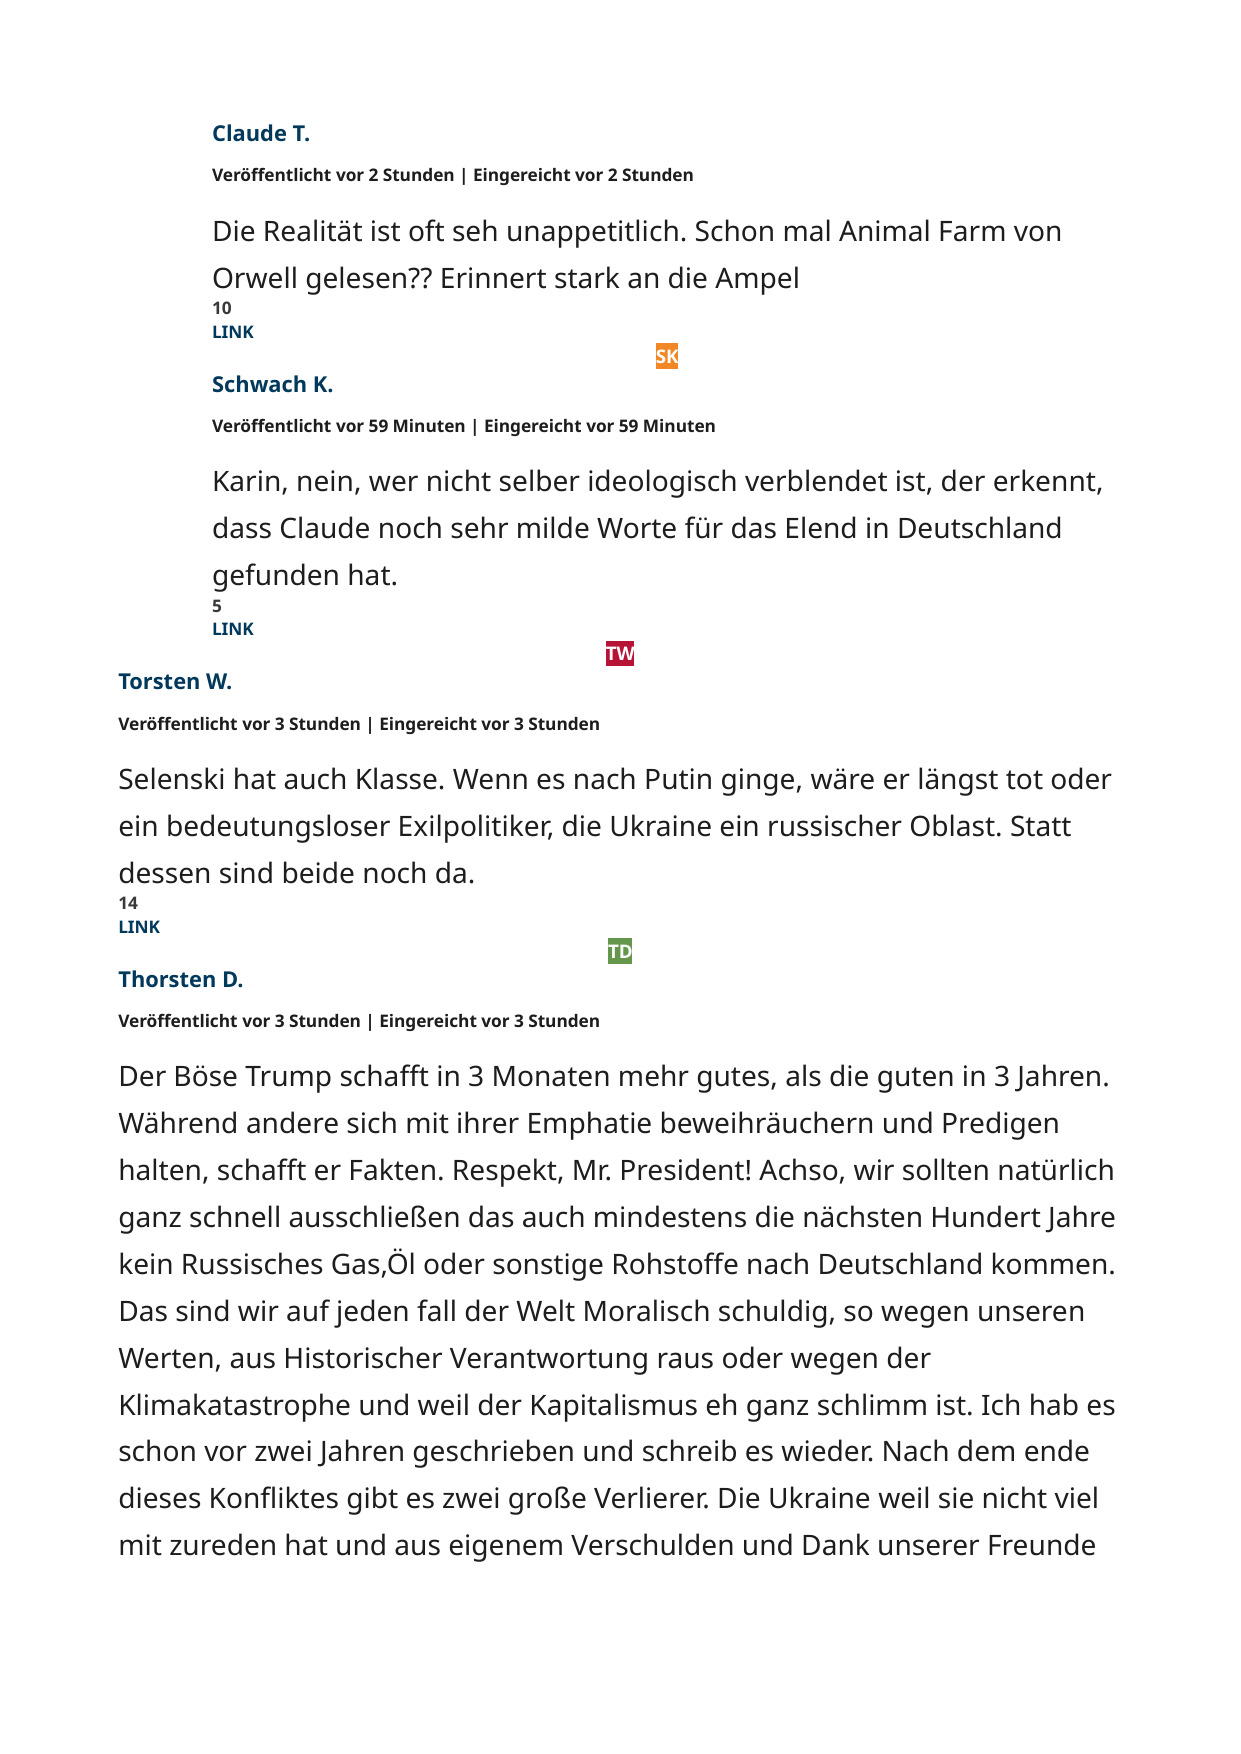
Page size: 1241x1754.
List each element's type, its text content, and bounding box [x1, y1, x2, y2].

text Selenski hat auch Klasse. Wenn es nach Putin ginge, wäre er längst tot oder ein bedeutungsloser Exilpolitiker, die Ukraine ein russischer Oblast. Statt dessen sind beide noch da. [118, 751, 1122, 891]
text 10 [212, 296, 1122, 320]
text 14 [118, 891, 1122, 915]
text Veröffentlicht vor 59 Minuten | Eingereicht vor 59 Minuten [212, 414, 1122, 438]
text Schwach K. [212, 369, 1122, 398]
text 5 [212, 594, 1122, 617]
text Claude T. [212, 118, 1122, 148]
text Torsten W. [118, 666, 1122, 696]
text Karin, nein, wer nicht selber ideologisch verblendet ist, der erkennt, dass Claude noch sehr milde Worte für das Elend in Deutschland gefunden hat. [212, 453, 1122, 594]
text LINK [212, 320, 1122, 343]
text Veröffentlicht vor 2 Stunden | Eingereicht vor 2 Stunden [212, 163, 1122, 187]
text LINK [212, 617, 1122, 641]
text Die Realität ist oft seh unappetitlich. Schon mal Animal Farm von Orwell gelesen?? Erinnert stark an die Ampel [212, 203, 1122, 296]
text Der Böse Trump schafft in 3 Monaten mehr gutes, als die guten in 3 Jahren. Während andere sich mit ihrer Emphatie beweihräuchern und Predigen halten, schafft er Fakten. Respekt, Mr. President! Achso, wir sollten natürlich ganz schnell ausschließen das auch mindestens die nächsten Hundert Jahre kein Russisches Gas,Öl oder sonstige Rohstoffe nach Deutschland kommen. Das sind wir auf jeden fall der Welt Moralisch schuldig, so wegen unseren Werten, aus Historischer Verantwortung raus oder wegen der Klimakatastrophe und weil der Kapitalismus eh ganz schlimm ist. Ich hab es schon vor zwei Jahren geschrieben und schreib es wieder. Nach dem ende dieses Konfliktes gibt es zwei große Verlierer. Die Ukraine weil sie nicht viel mit zureden hat und aus eigenem Verschulden und Dank unserer Freunde [118, 1048, 1122, 1564]
text TD [118, 938, 1122, 964]
text Thorsten D. [118, 964, 1122, 993]
text Veröffentlicht vor 3 Stunden | Eingereicht vor 3 Stunden [118, 1009, 1122, 1033]
text TW [118, 641, 1122, 666]
text LINK [118, 915, 1122, 938]
text SK [212, 343, 1122, 369]
text Veröffentlicht vor 3 Stunden | Eingereicht vor 3 Stunden [118, 712, 1122, 735]
